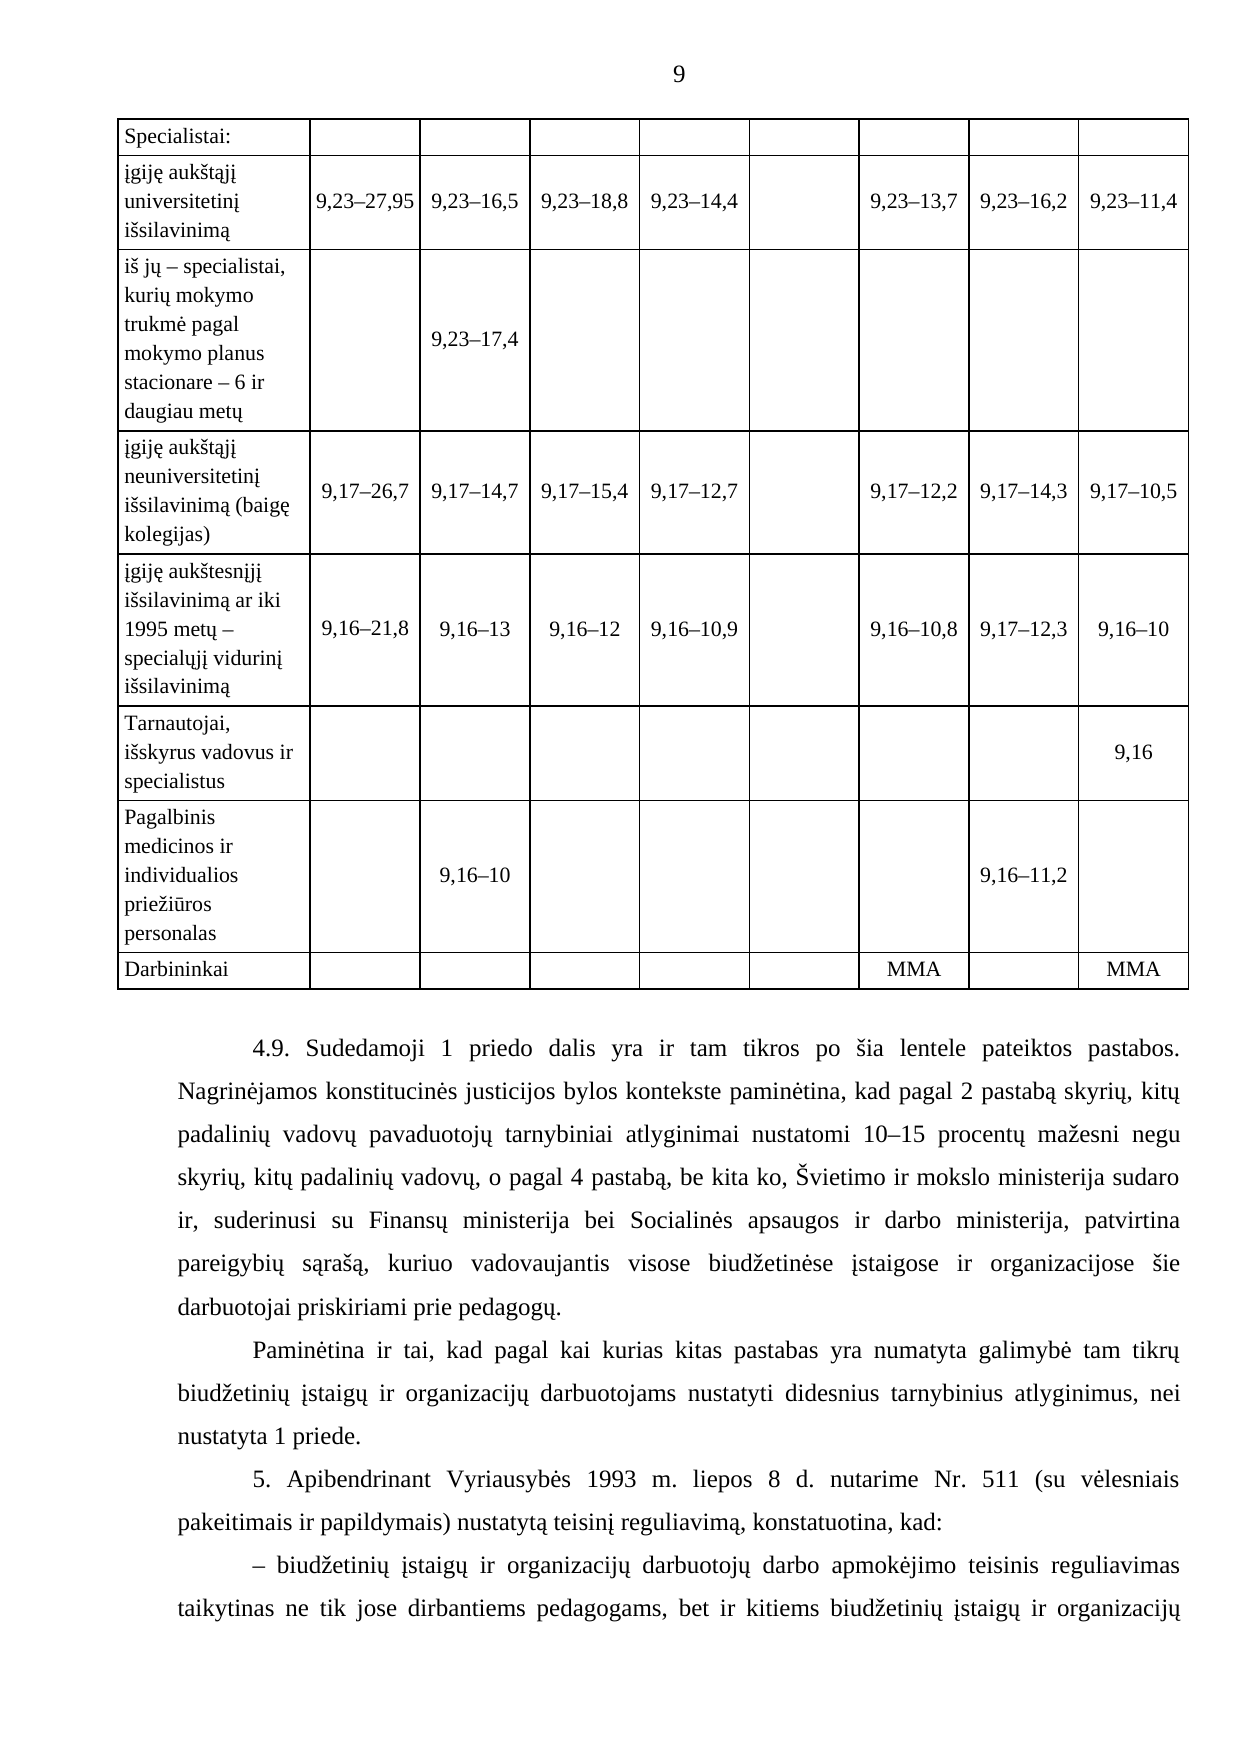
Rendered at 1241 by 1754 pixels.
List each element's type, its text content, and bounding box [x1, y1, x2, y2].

table_cell MMA [860, 953, 968, 988]
table_cell [1079, 120, 1188, 154]
table_cell 9,23–27,95 [311, 156, 419, 249]
table_cell [970, 120, 1078, 154]
table_cell [311, 250, 419, 430]
table_cell 9,23–17,4 [421, 250, 529, 430]
table_cell [860, 250, 968, 430]
table_cell 9,16–21,8 [311, 555, 419, 705]
table_cell 9,23–14,4 [640, 156, 749, 249]
table_cell 9,16 [1079, 707, 1188, 799]
table_cell [531, 707, 639, 799]
table_cell 9,23–18,8 [531, 156, 639, 249]
table_cell [640, 707, 749, 799]
table_cell 9,16–10,9 [640, 555, 749, 705]
table_cell 9,23–16,2 [970, 156, 1078, 249]
table_cell [640, 801, 749, 952]
table_cell [970, 707, 1078, 799]
table_cell [750, 555, 858, 705]
table_cell 9,16–10 [421, 801, 529, 952]
table_cell [860, 120, 968, 154]
table_cell 9,23–11,4 [1079, 156, 1188, 249]
table_cell įgiję aukštesnįjį išsilavinimą ar iki 1995 metų –specialųjį vidurinį išsilavinimą [119, 555, 309, 705]
table_cell [750, 801, 858, 952]
table_cell 9,17–12,3 [970, 555, 1078, 705]
table_cell 9,17–14,3 [970, 432, 1078, 553]
table_cell [970, 953, 1078, 988]
table_cell [531, 250, 639, 430]
table_cell 9,16–13 [421, 555, 529, 705]
table_cell [750, 707, 858, 799]
table_cell 9,23–13,7 [860, 156, 968, 249]
table_cell [421, 953, 529, 988]
table_cell Tarnautojai, išskyrus vadovus ir specialistus [119, 707, 309, 799]
table_cell [970, 250, 1078, 430]
text – biudžetinių įstaigų ir organizacijų darbuotojų darbo apmokėjimo teisinis reguliavimas taikytinas ne tik jose dirbantiems pedagogams, bet ir kitiems biudžetinių įstaigų ir organizacijų [177, 1550, 1181, 1622]
table_cell [421, 120, 529, 154]
table_cell [860, 707, 968, 799]
table_cell [531, 953, 639, 988]
table_cell 9,23–16,5 [421, 156, 529, 249]
table_cell [750, 953, 858, 988]
table_cell MMA [1079, 953, 1188, 988]
table_cell [311, 707, 419, 799]
table_cell [531, 120, 639, 154]
table_cell [311, 801, 419, 952]
table_cell 9,17–15,4 [531, 432, 639, 553]
table_cell 9,17–12,7 [640, 432, 749, 553]
table_cell 9,17–12,2 [860, 432, 968, 553]
table_cell įgiję aukštąjį neuniversitetinį išsilavinimą (baigę kolegijas) [119, 432, 309, 553]
table_cell [311, 953, 419, 988]
table_cell [421, 707, 529, 799]
text 5. Apibendrinant Vyriausybės 1993 m. liepos 8 d. nutarime Nr. 511 (su vėlesniais pakeitimais ir papildymais) nustatytą teisinį reguliavimą, konstatuotina, kad: [177, 1464, 1181, 1536]
text 4.9. Sudedamoji 1 priedo dalis yra ir tam tikros po šia lentele pateiktos pastabos. Nagrinėjamos konstitucinės justicijos bylos kontekste paminėtina, kad pagal 2 pastabą skyrių, kitų padalinių vadovų pavaduotojų tarnybiniai atlyginimai nustatomi 10–15 procentų mažesni negu skyrių, kitų padalinių vadovų, o pagal 4 pastabą, be kita ko, Švietimo ir mokslo ministerija sudaro ir, suderinusi su Finansų ministerija bei Socialinės apsaugos ir darbo ministerija, patvirtina pareigybių sąrašą, kuriuo vadovaujantis visose biudžetinėse įstaigose ir organizacijose šie darbuotojai priskiriami prie pedagogų. [177, 1033, 1181, 1320]
table_cell [640, 953, 749, 988]
table_cell Specialistai: [119, 120, 309, 154]
table_cell Pagalbinis medicinos ir individualios priežiūros personalas [119, 801, 309, 952]
table_cell 9,16–12 [531, 555, 639, 705]
table_cell [640, 250, 749, 430]
table_cell [860, 801, 968, 952]
table_cell [531, 801, 639, 952]
table_cell 9,16–10,8 [860, 555, 968, 705]
table_cell 9,17–14,7 [421, 432, 529, 553]
table_cell [750, 432, 858, 553]
table_cell [750, 156, 858, 249]
table_cell [750, 120, 858, 154]
table_cell 9,17–10,5 [1079, 432, 1188, 553]
text Paminėtina ir tai, kad pagal kai kurias kitas pastabas yra numatyta galimybė tam tikrų biudžetinių įstaigų ir organizacijų darbuotojams nustatyti didesnius tarnybinius atlyginimus, nei nustatyta 1 priede. [177, 1335, 1181, 1450]
table_cell [750, 250, 858, 430]
table_cell įgiję aukštąjį universitetinį išsilavinimą [119, 156, 309, 249]
table_cell [1079, 250, 1188, 430]
table_cell [311, 120, 419, 154]
table_cell 9,17–26,7 [311, 432, 419, 553]
table_cell Darbininkai [119, 953, 309, 988]
table_cell [1079, 801, 1188, 952]
table_cell [640, 120, 749, 154]
table_cell 9,16–10 [1079, 555, 1188, 705]
table_cell iš jų – specialistai, kurių mokymo trukmė pagal mokymo planus stacionare – 6 ir daugiau metų [119, 250, 309, 430]
table_cell 9,16–11,2 [970, 801, 1078, 952]
